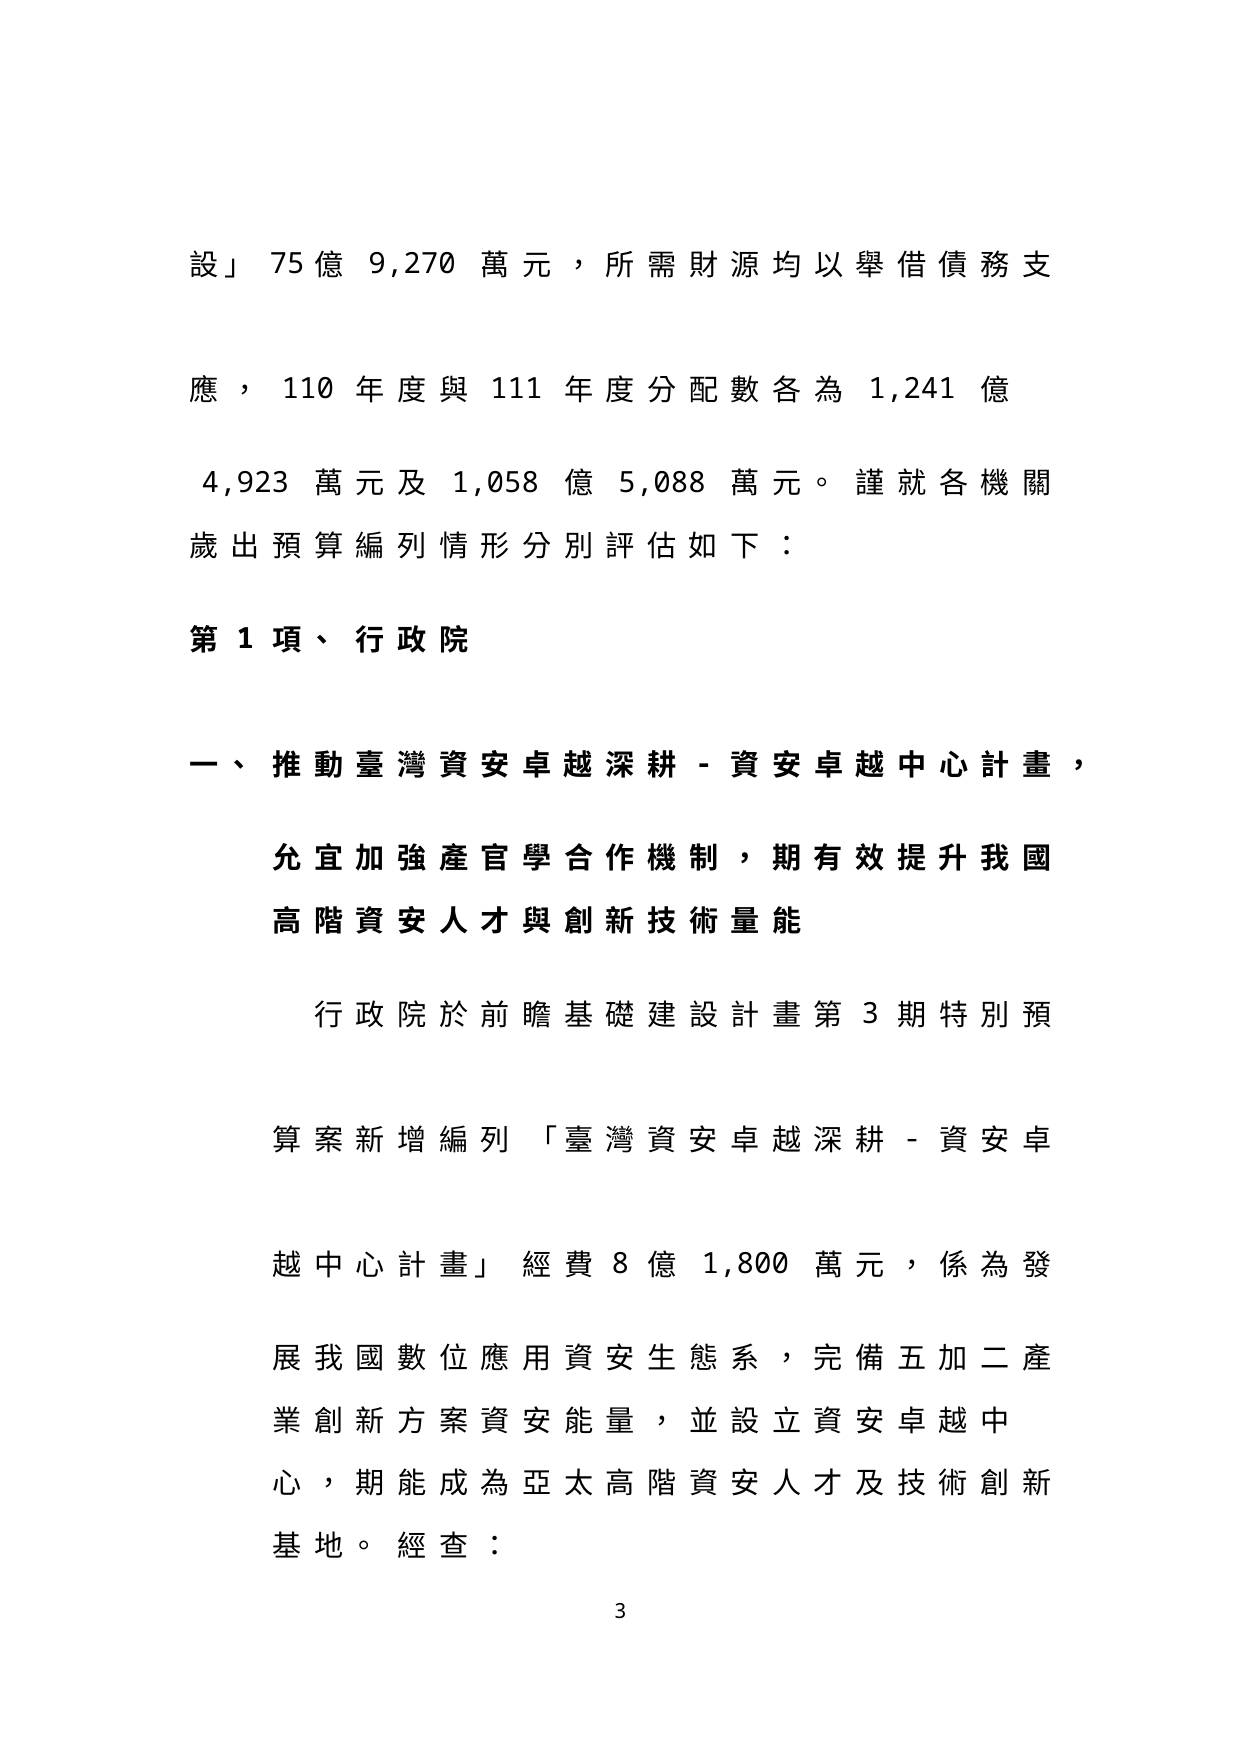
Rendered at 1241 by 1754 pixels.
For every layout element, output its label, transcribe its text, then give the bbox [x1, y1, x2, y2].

text 第3期特別預算案歲出編列2,300億11萬元，包括「軌道建設」401億9,796萬元、「水環境建設」523億8,200萬元、「綠能建設」78億7,271萬元、「數位建設」444億元、「城鄉建設」740億9,480萬元、「因應少子化友善育兒空間建設」18億1,400萬元、「食品安全建設」16億4,594萬元、「人才培育促進就業建設」75億9,270萬元，所需財源均以舉借債務支應，110年度與111年度分配數各為1,241億4,923萬元及1,058億5,088萬元。謹就各機關歲出預算編列情形分別評估如下： [183, 189, 1058, 564]
text 一、推動臺灣資安卓越深耕-資安卓越中心計畫，允宜加強產官學合作機制，期有效提升我國高階資安人才與創新技術量能 [183, 689, 1058, 939]
text 行政院於前瞻基礎建設計畫第3期特別預算案新增編列「臺灣資安卓越深耕-資安卓越中心計畫」經費8億1,800萬元，係為發展我國數位應用資安生態系，完備五加二產業創新方案資安能量，並設立資安卓越中心，期能成為亞太高階資安人才及技術創新基地。經查： [242, 939, 1058, 1564]
text 第1項、行政院 [183, 564, 1058, 689]
